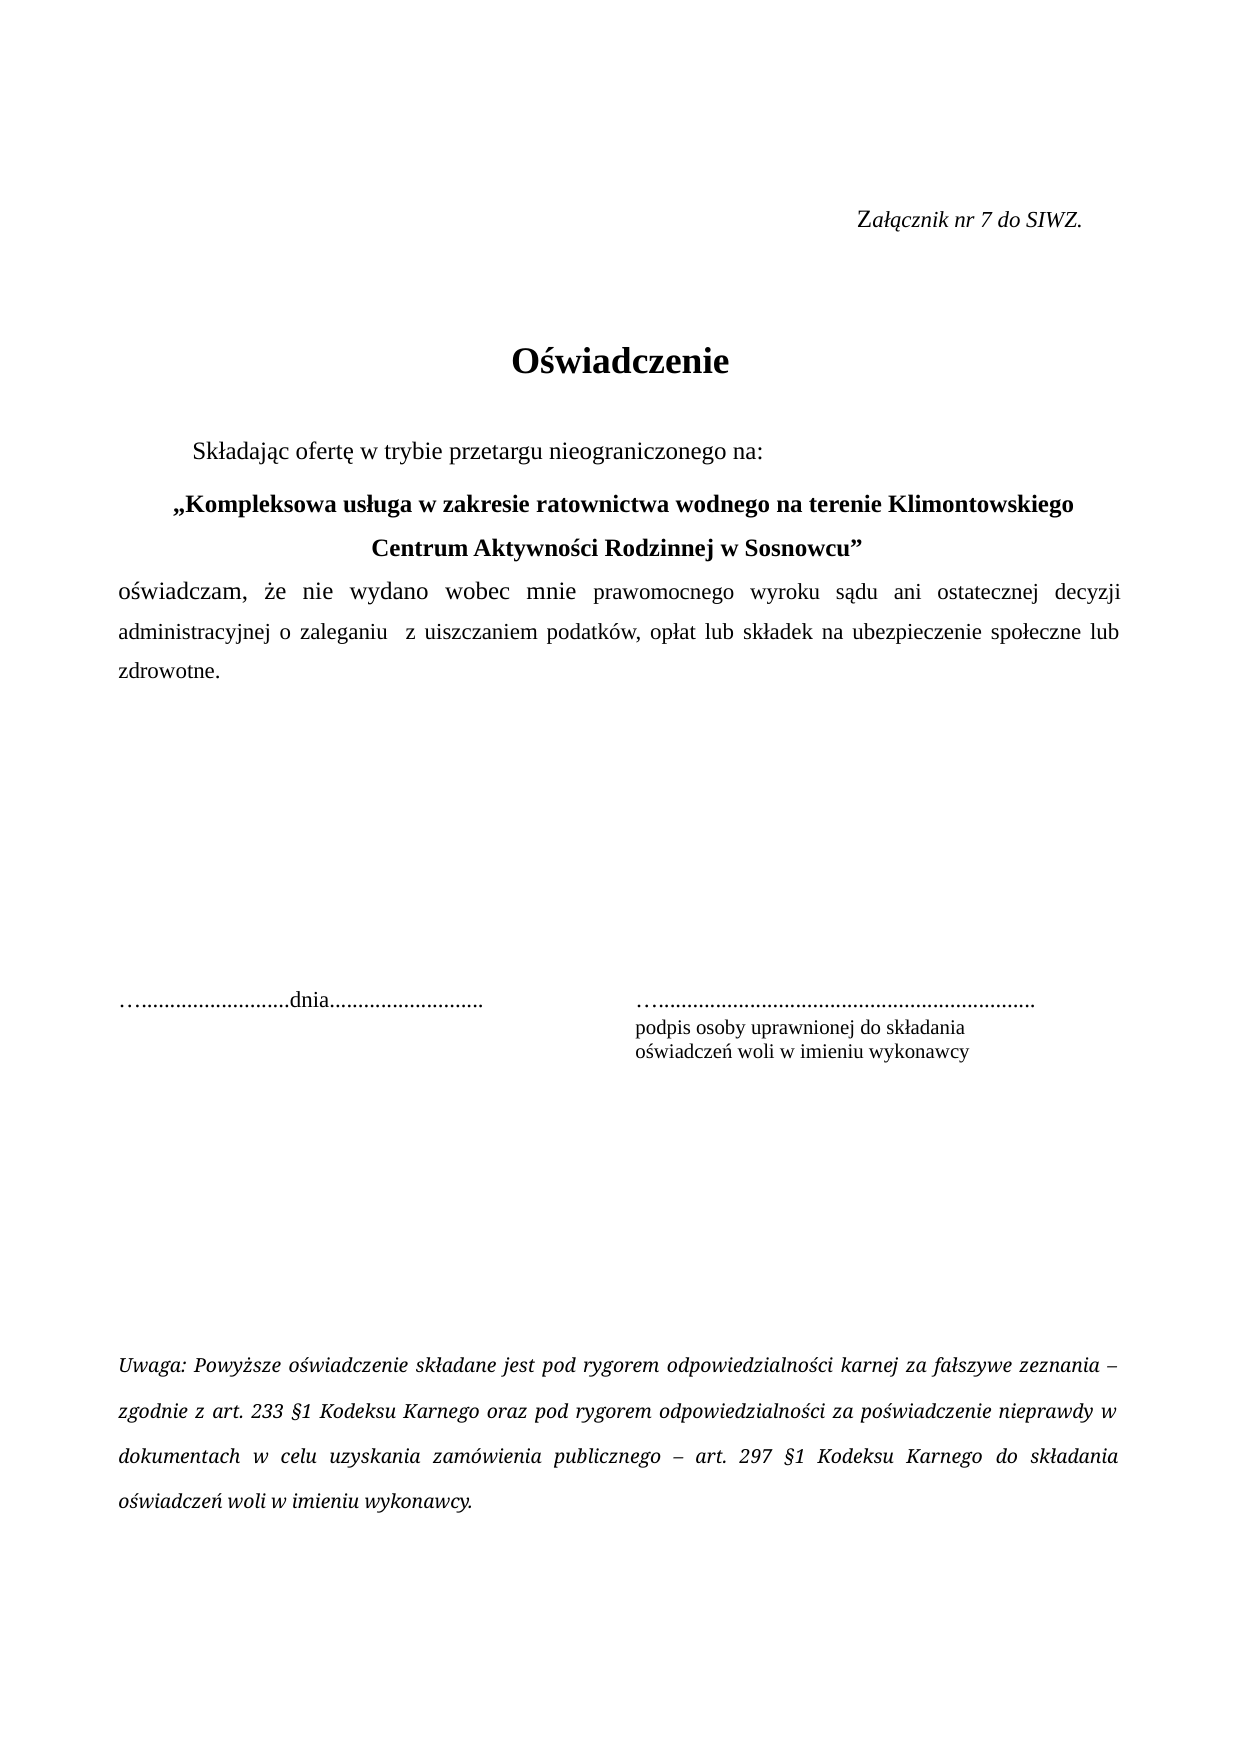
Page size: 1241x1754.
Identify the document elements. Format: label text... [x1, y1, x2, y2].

text Uwaga: Powyższe oświadczenie składane jest pod rygorem odpowiedzialności karnej za fałszywe zeznania – zgodnie z art. 233 §1 Kodeksu Karnego oraz pod rygorem odpowiedzialności za poświadczenie nieprawdy w dokumentach w celu uzyskania zamówienia publicznego – art. 297 §1 Kodeksu Karnego do składania oświadczeń woli w imieniu wykonawcy. [118, 1352, 1122, 1534]
text Oświadczenie [118, 338, 1122, 382]
text „Kompleksowa usługa w zakresie ratownictwa wodnego na terenie Klimontowskiego Centrum Aktywności Rodzinnej w Sosnowcu” [118, 489, 1122, 561]
text Załącznik nr 7 do SIWZ. [118, 204, 1122, 233]
text Składając ofertę w trybie przetargu nieograniczonego na: [118, 425, 1122, 468]
text podpis osoby uprawnionej do składania oświadczeń woli w imieniu wykonawcy [118, 1013, 1122, 1063]
text oświadczam, że nie wydano wobec mnie prawomocnego wyroku sądu ani ostatecznej decyzji administracyjnej o zaleganiu z uiszczaniem podatków, opłat lub składek na ubezpieczenie społeczne lub zdrowotne. [118, 576, 1122, 683]
text …..........................dnia........................... ….................................................................. [118, 987, 1122, 1013]
